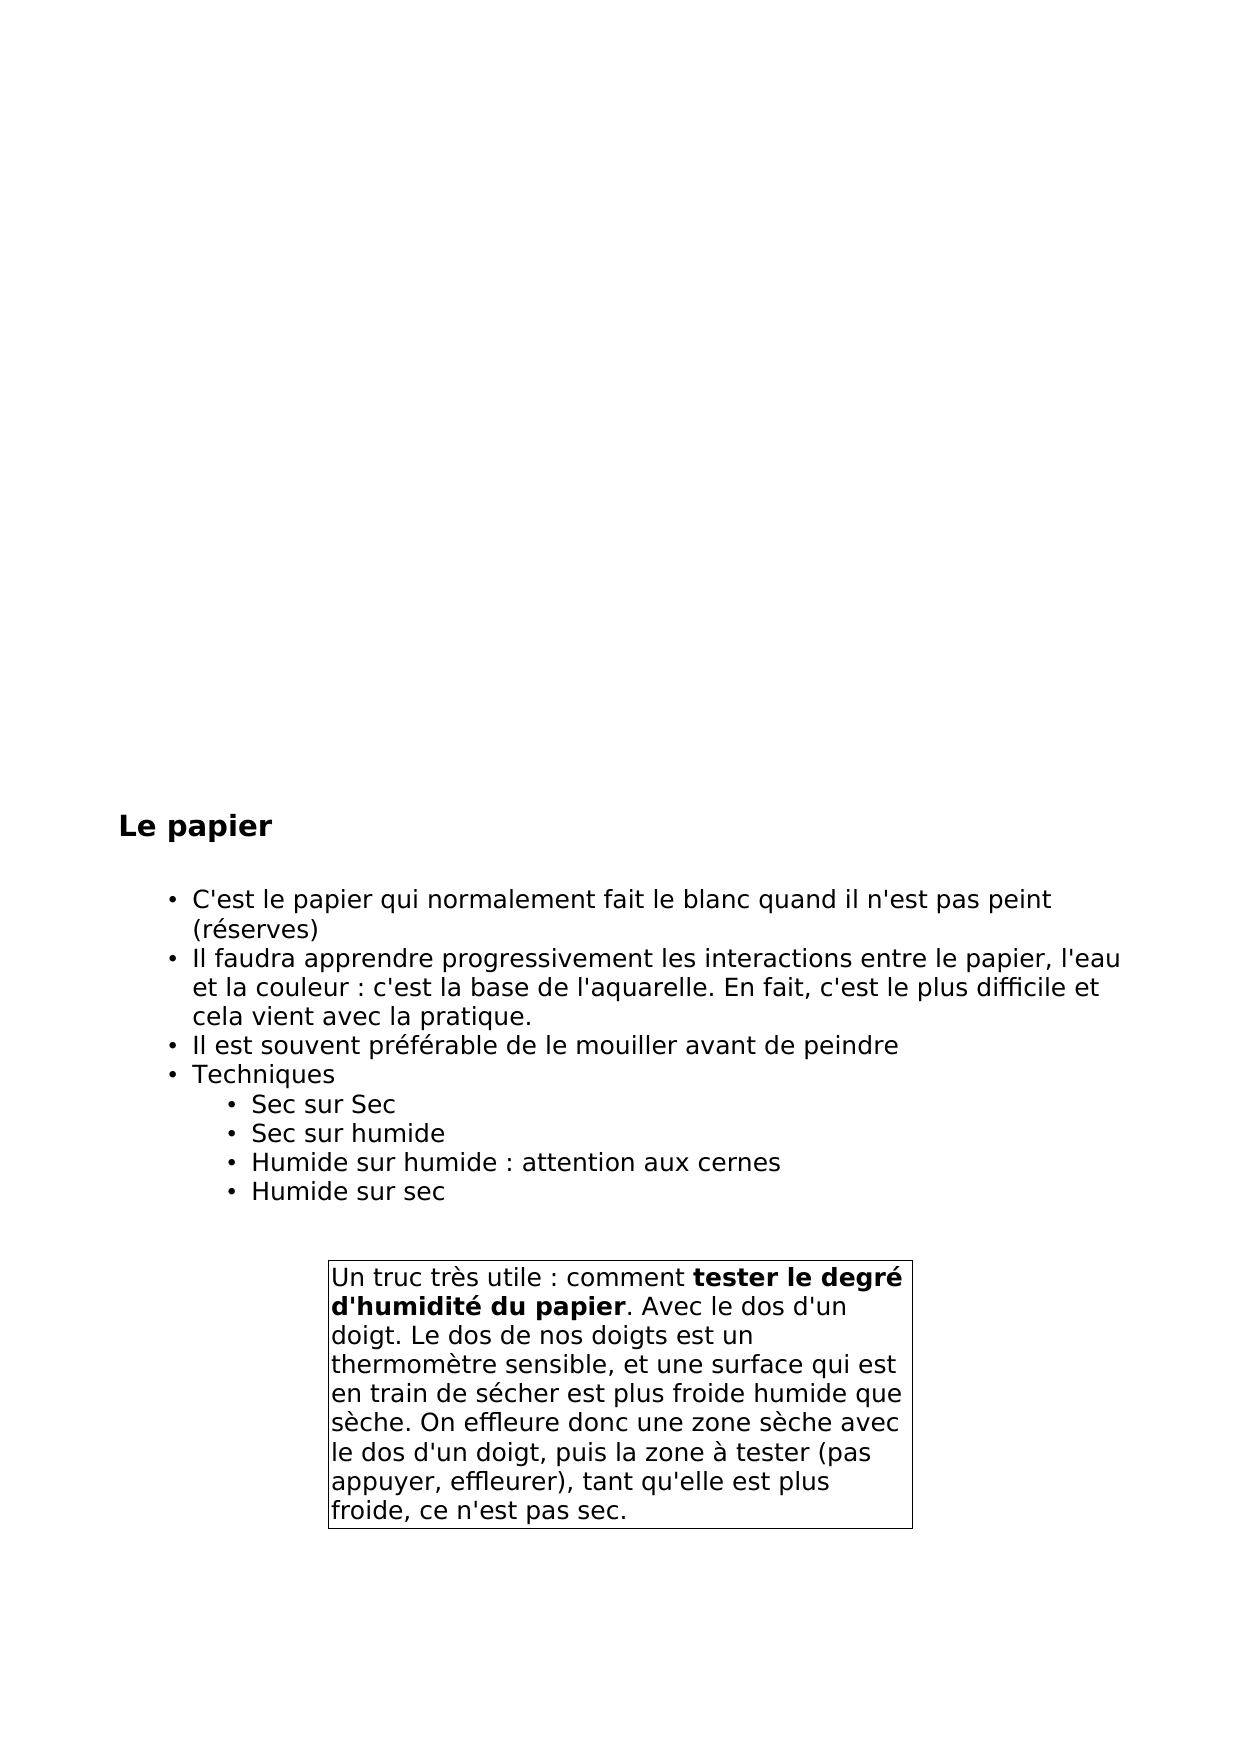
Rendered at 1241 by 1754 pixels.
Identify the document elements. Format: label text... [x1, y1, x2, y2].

list C'est le papier qui normalement fait le blanc quand il n'est pas peint (réserves) [177, 886, 1122, 944]
table_header Un truc très utile : comment tester le degré d'humidité du papier. Avec le dos d'un doigt. Le dos de nos doigts est un thermomètre sensible, et une surface qui est en train de sécher est plus froide humide que sèche. On effleure donc une zone sèche avec le dos d'un doigt, puis la zone à tester (pas appuyer, effleurer), tant qu'elle est plus froide, ce n'est pas sec. [329, 1261, 912, 1528]
list Sec sur humide [236, 1119, 1122, 1148]
subtitle Le papier [118, 810, 1122, 844]
list Humide sur sec [236, 1177, 1122, 1207]
list Humide sur humide : attention aux cernes [236, 1148, 1122, 1177]
list Il faudra apprendre progressivement les interactions entre le papier, l'eau et la couleur : c'est la base de l'aquarelle. En fait, c'est le plus difficile et cela vient avec la pratique. [177, 944, 1122, 1032]
list Il est souvent préférable de le mouiller avant de peindre [177, 1032, 1122, 1061]
list Techniques [177, 1061, 1122, 1090]
list Sec sur Sec [236, 1090, 1122, 1119]
